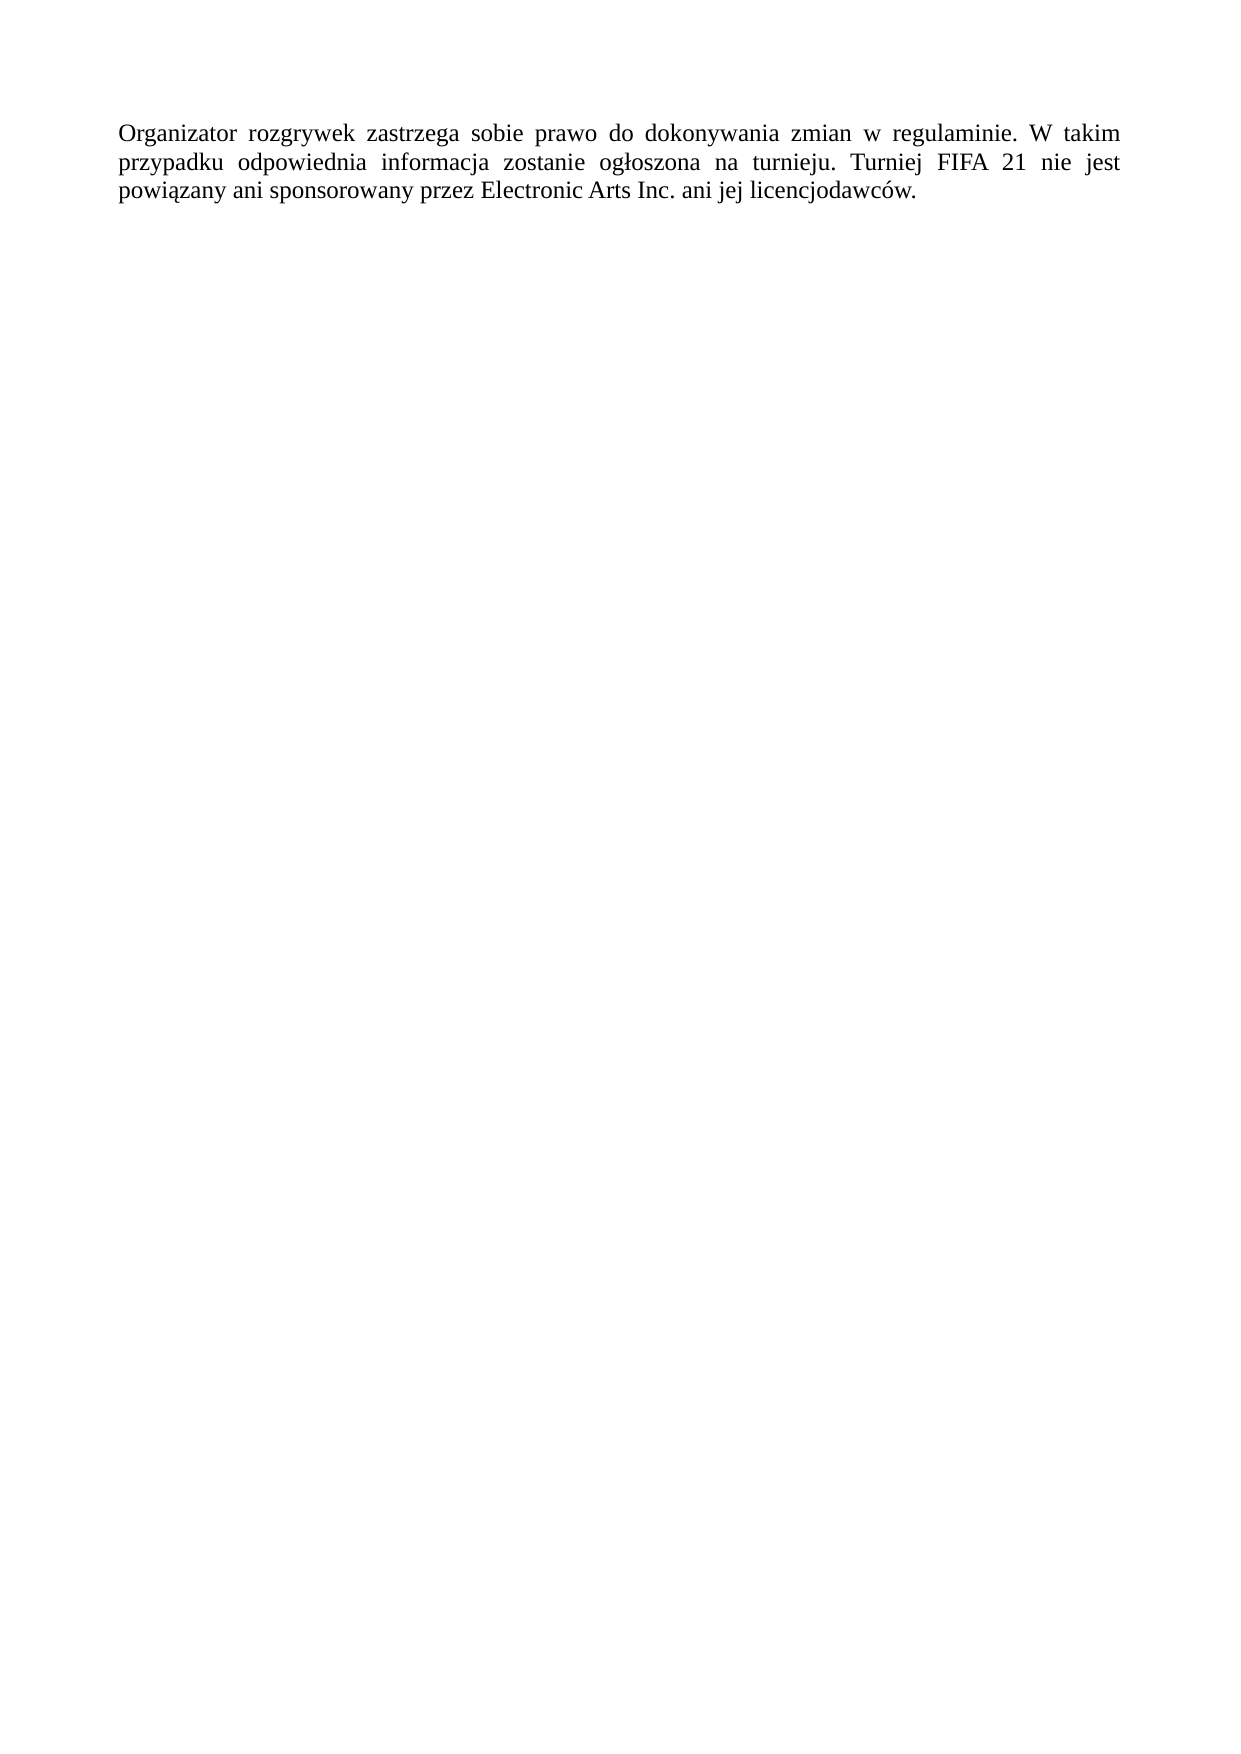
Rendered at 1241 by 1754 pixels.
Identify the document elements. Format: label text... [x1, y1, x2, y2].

text Organizator rozgrywek zastrzega sobie prawo do dokonywania zmian w regulaminie. W takim przypadku odpowiednia informacja zostanie ogłoszona na turnieju. Turniej FIFA 21 nie jest powiązany ani sponsorowany przez Electronic Arts Inc. ani jej licencjodawców. [118, 118, 1122, 204]
